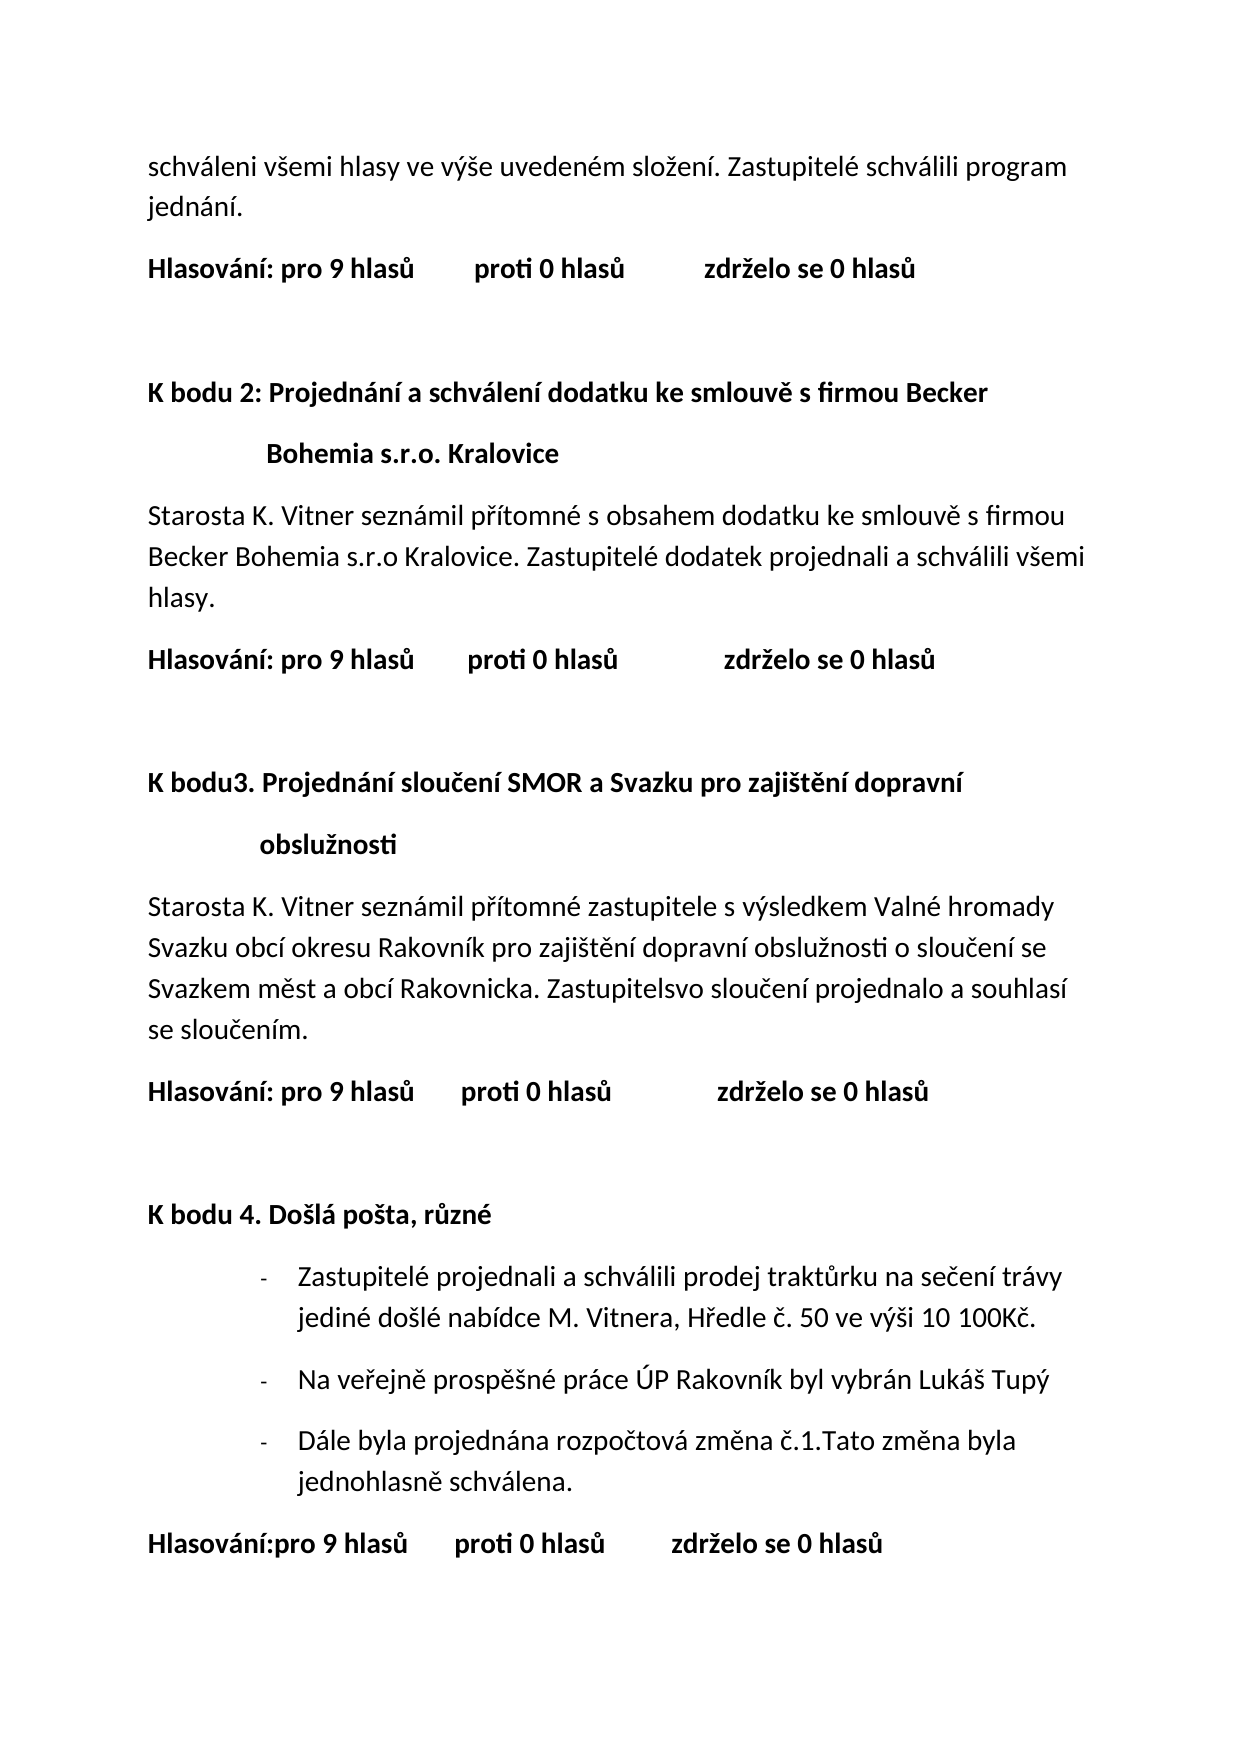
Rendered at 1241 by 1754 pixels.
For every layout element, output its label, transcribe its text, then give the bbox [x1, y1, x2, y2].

text Hlasování:pro 9 hlasů proti 0 hlasů zdrželo se 0 hlasů [148, 1525, 1093, 1561]
text K bodu 4. Došlá pošta, různé [148, 1196, 1093, 1232]
text schváleni všemi hlasy ve výše uvedeném složení. Zastupitelé schválili program jednání. [148, 148, 1093, 224]
text K bodu 2: Projednání a schválení dodatku ke smlouvě s firmou Becker [148, 374, 1093, 409]
text Hlasování: pro 9 hlasů proti 0 hlasů zdrželo se 0 hlasů [148, 641, 1093, 677]
list Dále byla projednána rozpočtová změna č.1.Tato změna byla jednohlasně schválena. [260, 1422, 1093, 1499]
text Bohemia s.r.o. Kralovice [148, 436, 1093, 471]
text obslužnosti [148, 826, 1093, 862]
list Na veřejně prospěšné práce ÚP Rakovník byl vybrán Lukáš Tupý [260, 1361, 1093, 1396]
text Hlasování: pro 9 hlasů proti 0 hlasů zdrželo se 0 hlasů [148, 250, 1093, 286]
text Hlasování: pro 9 hlasů proti 0 hlasů zdrželo se 0 hlasů [148, 1073, 1093, 1108]
text Starosta K. Vitner seznámil přítomné zastupitele s výsledkem Valné hromady Svazku obcí okresu Rakovník pro zajištění dopravní obslužnosti o sloučení se Svazkem měst a obcí Rakovnicka. Zastupitelsvo sloučení projednalo a souhlasí se sloučením. [148, 888, 1093, 1047]
text Starosta K. Vitner seznámil přítomné s obsahem dodatku ke smlouvě s firmou Becker Bohemia s.r.o Kralovice. Zastupitelé dodatek projednali a schválili všemi hlasy. [148, 497, 1093, 615]
text K bodu3. Projednání sloučení SMOR a Svazku pro zajištění dopravní [148, 764, 1093, 800]
list Zastupitelé projednali a schválili prodej traktůrku na sečení trávy jediné došlé nabídce M. Vitnera, Hředle č. 50 ve výši 10 100Kč. [260, 1258, 1093, 1334]
